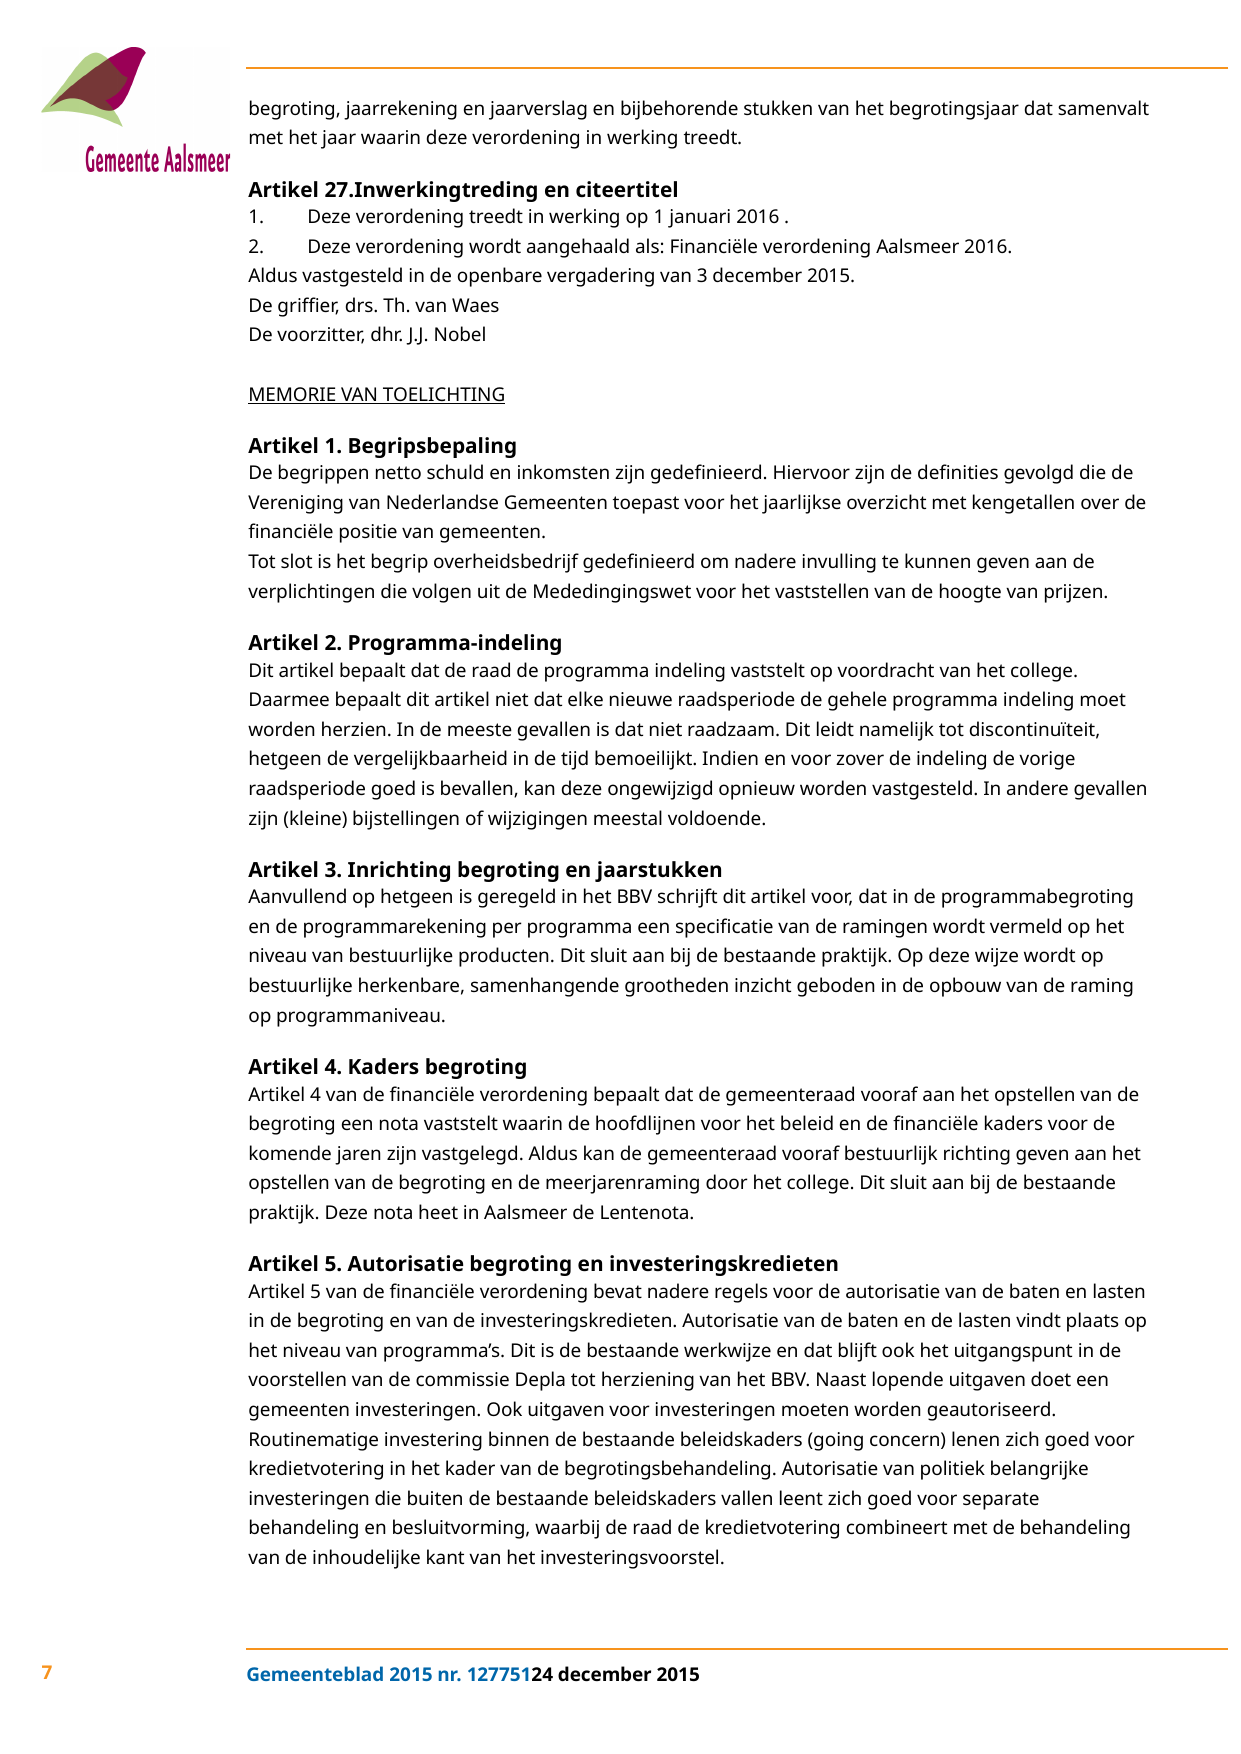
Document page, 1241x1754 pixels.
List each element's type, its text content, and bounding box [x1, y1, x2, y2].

text De voorzitter, dhr. J.J. Nobel [248, 322, 1152, 347]
text Artikel 4. Kaders begroting [248, 1052, 1152, 1081]
text Artikel 5. Autorisatie begroting en investeringskredieten [248, 1249, 1152, 1278]
text Aldus vastgesteld in de openbare vergadering van 3 december 2015. [248, 262, 1152, 288]
text De griffier, drs. Th. van Waes [248, 292, 1152, 318]
text Artikel 4 van de financiële verordening bepaalt dat de gemeenteraad vooraf aan het opstellen van de begroting een nota vaststelt waarin de hoofdlijnen voor het beleid en de financiële kaders voor de komende jaren zijn vastgelegd. Aldus kan de gemeenteraad vooraf bestuurlijk richting geven aan het opstellen van de begroting en de meerjarenraming door het college. Dit sluit aan bij de bestaande praktijk. Deze nota heet in Aalsmeer de Lentenota. [248, 1081, 1152, 1225]
text Artikel 27.Inwerkingtreding en citeertitel [248, 175, 1152, 203]
text Artikel 1. Begripsbepaling [248, 431, 1152, 459]
list Deze verordening wordt aangehaald als: Financiële verordening Aalsmeer 2016. [248, 233, 1152, 258]
text begroting, jaarrekening en jaarverslag en bijbehorende stukken van het begrotingsjaar dat samenvalt met het jaar waarin deze verordening in werking treedt. [248, 95, 1152, 150]
text Daarmee bepaalt dit artikel niet dat elke nieuwe raadsperiode de gehele programma indeling moet worden herzien. In de meeste gevallen is dat niet raadzaam. Dit leidt namelijk tot discontinuïteit, hetgeen de vergelijkbaarheid in de tijd bemoeilijkt. Indien en voor zover de indeling de vorige raadsperiode goed is bevallen, kan deze ongewijzigd opnieuw worden vastgesteld. In andere gevallen zijn (kleine) bijstellingen of wijzigingen meestal voldoende. [248, 686, 1152, 830]
text Dit artikel bepaalt dat de raad de programma indeling vaststelt op voordracht van het college. [248, 657, 1152, 682]
text Aanvullend op hetgeen is geregeld in het BBV schrijft dit artikel voor, dat in de programmabegroting en de programmarekening per programma een specificatie van de ramingen wordt vermeld op het niveau van bestuurlijke producten. Dit sluit aan bij de bestaande praktijk. Op deze wijze wordt op bestuurlijke herkenbare, samenhangende grootheden inzicht geboden in de opbouw van de raming op programmaniveau. [248, 883, 1152, 1028]
text Artikel 3. Inrichting begroting en jaarstukken [248, 855, 1152, 883]
picture [41, 47, 231, 172]
text De begrippen netto schuld en inkomsten zijn gedefinieerd. Hiervoor zijn de definities gevolgd die de Vereniging van Nederlandse Gemeenten toepast voor het jaarlijkse overzicht met kengetallen over de financiële positie van gemeenten. [248, 459, 1152, 544]
list Deze verordening treedt in werking op 1 januari 2016 . [248, 203, 1152, 229]
text Artikel 2. Programma-indeling [248, 628, 1152, 657]
text Tot slot is het begrip overheidsbedrijf gedefinieerd om nadere invulling te kunnen geven aan de verplichtingen die volgen uit de Mededingingswet voor het vaststellen van de hoogte van prijzen. [248, 548, 1152, 604]
text Artikel 5 van de financiële verordening bevat nadere regels voor de autorisatie van de baten en lasten in de begroting en van de investeringskredieten. Autorisatie van de baten en de lasten vindt plaats op het niveau van programma’s. Dit is de bestaande werkwijze en dat blijft ook het uitgangspunt in de voorstellen van de commissie Depla tot herziening van het BBV. Naast lopende uitgaven doet een gemeenten investeringen. Ook uitgaven voor investeringen moeten worden geautoriseerd. Routinematige investering binnen de bestaande beleidskaders (going concern) lenen zich goed voor kredietvotering in het kader van de begrotingsbehandeling. Autorisatie van politiek belangrijke investeringen die buiten de bestaande beleidskaders vallen leent zich goed voor separate behandeling en besluitvorming, waarbij de raad de kredietvotering combineert met de behandeling van de inhoudelijke kant van het investeringsvoorstel. [248, 1278, 1152, 1570]
text MEMORIE VAN TOELICHTING [248, 381, 1152, 406]
